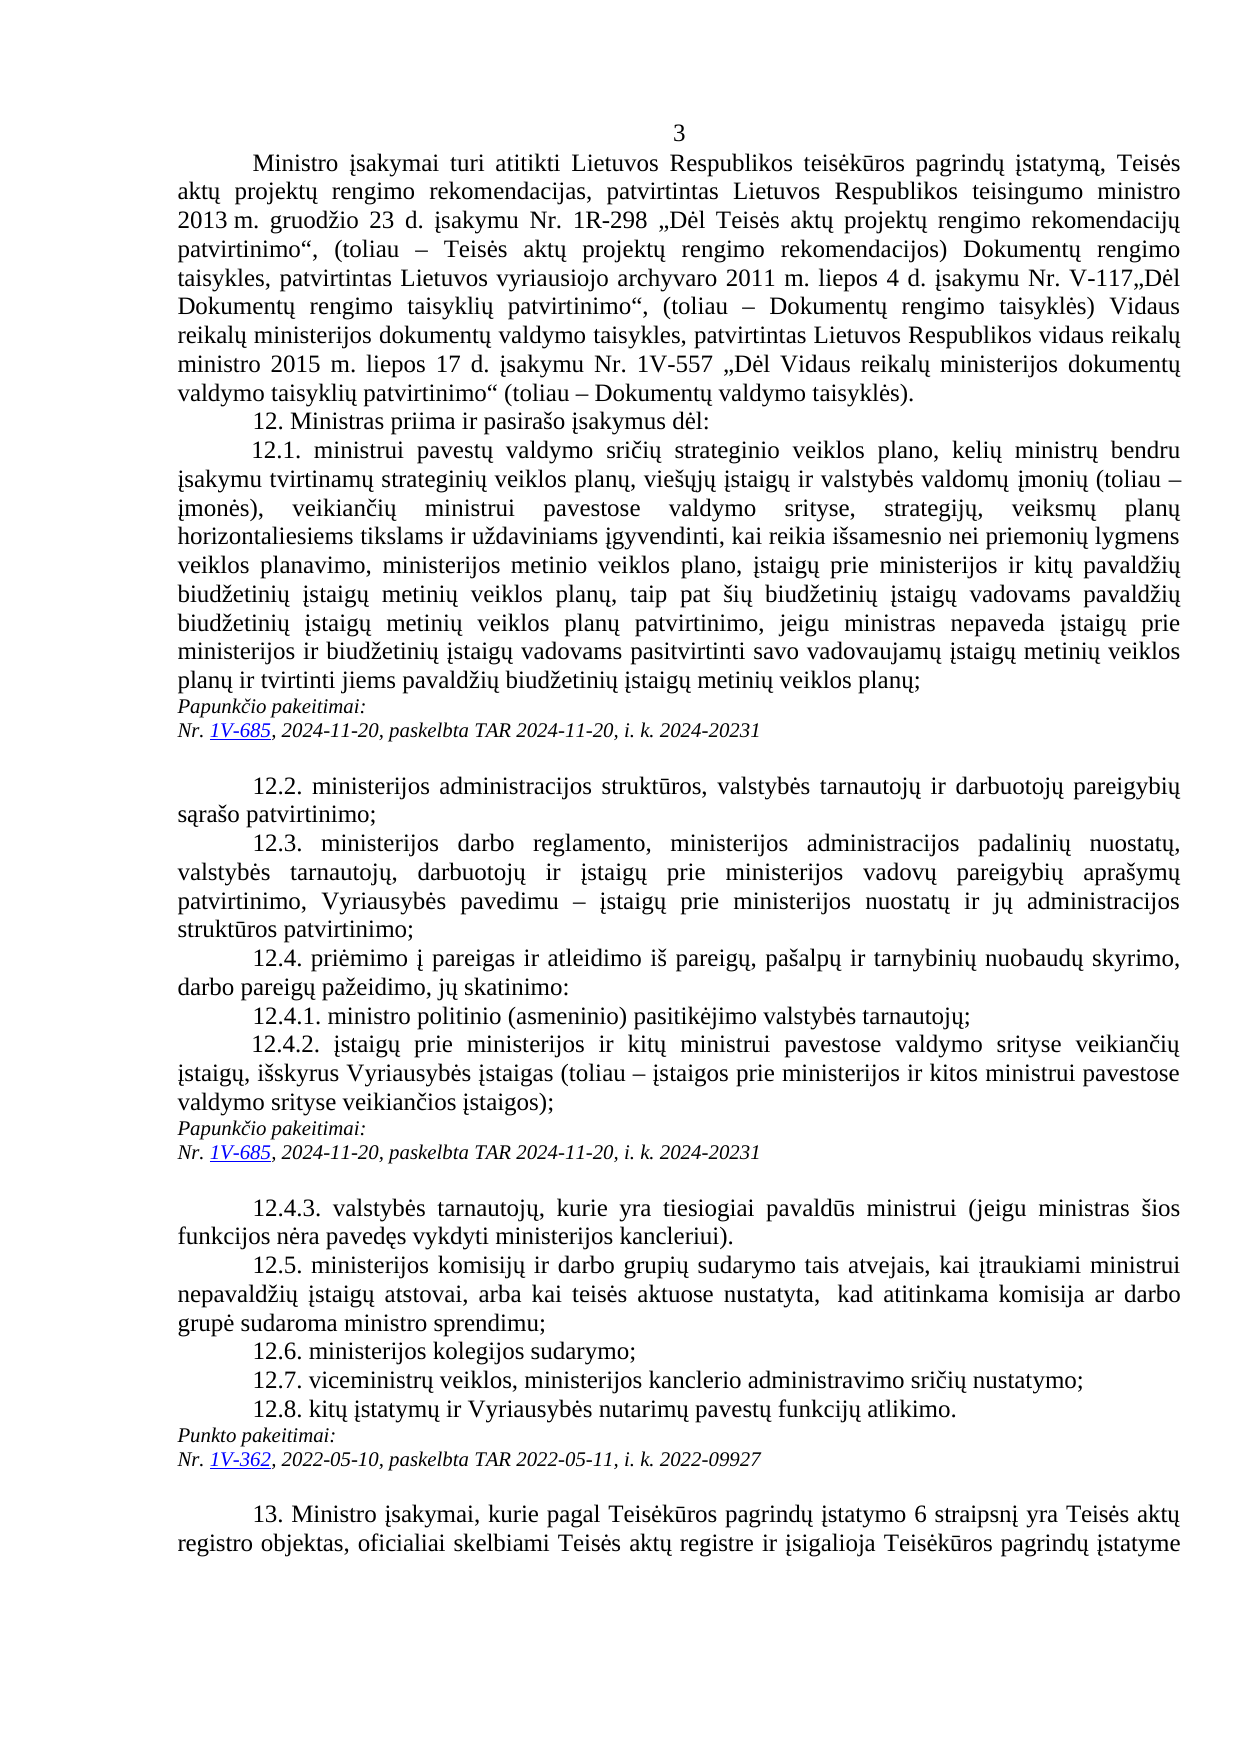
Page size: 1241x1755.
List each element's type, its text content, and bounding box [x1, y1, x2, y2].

text 12.4.2. įstaigų prie ministerijos ir kitų ministrui pavestose valdymo srityse veikiančių įstaigų, išskyrus Vyriausybės įstaigas (toliau – įstaigos prie ministerijos ir kitos ministrui pavestose valdymo srityse veikiančios įstaigos); [177, 1029, 1181, 1116]
text Papunkčio pakeitimai: [177, 1116, 1181, 1140]
text 12.2. ministerijos administracijos struktūros, valstybės tarnautojų ir darbuotojų pareigybių sąrašo patvirtinimo; [177, 771, 1181, 828]
text 12.4.3. valstybės tarnautojų, kurie yra tiesiogiai pavaldūs ministrui (jeigu ministras šios funkcijos nėra pavedęs vykdyti ministerijos kancleriui). [177, 1193, 1181, 1250]
text 13. Ministro įsakymai, kurie pagal Teisėkūros pagrindų įstatymo 6 straipsnį yra Teisės aktų registro objektas, oficialiai skelbiami Teisės aktų registre ir įsigalioja Teisėkūros pagrindų įstatyme [177, 1499, 1181, 1557]
text 12.8. kitų įstatymų ir Vyriausybės nutarimų pavestų funkcijų atlikimo. [177, 1394, 1181, 1423]
text 12. Ministras priima ir pasirašo įsakymus dėl: [177, 406, 1181, 435]
text 12.6. ministerijos kolegijos sudarymo; [177, 1336, 1181, 1365]
text Nr. 1V-685, 2024-11-20, paskelbta TAR 2024-11-20, i. k. 2024-20231 [177, 718, 1181, 742]
text 12.7. viceministrų veiklos, ministerijos kanclerio administravimo sričių nustatymo; [177, 1365, 1181, 1394]
text Papunkčio pakeitimai: [177, 694, 1181, 718]
text 12.4. priėmimo į pareigas ir atleidimo iš pareigų, pašalpų ir tarnybinių nuobaudų skyrimo, darbo pareigų pažeidimo, jų skatinimo: [177, 943, 1181, 1001]
text Nr. 1V-362, 2022-05-10, paskelbta TAR 2022-05-11, i. k. 2022-09927 [177, 1447, 1181, 1471]
text 12.1. ministrui pavestų valdymo sričių strateginio veiklos plano, kelių ministrų bendru įsakymu tvirtinamų strateginių veiklos planų, viešųjų įstaigų ir valstybės valdomų įmonių (toliau – įmonės), veikiančių ministrui pavestose valdymo srityse, strategijų, veiksmų planų horizontaliesiems tikslams ir uždaviniams įgyvendinti, kai reikia išsamesnio nei priemonių lygmens veiklos planavimo, ministerijos metinio veiklos plano, įstaigų prie ministerijos ir kitų pavaldžių biudžetinių įstaigų metinių veiklos planų, taip pat šių biudžetinių įstaigų vadovams pavaldžių biudžetinių įstaigų metinių veiklos planų patvirtinimo, jeigu ministras nepaveda įstaigų prie ministerijos ir biudžetinių įstaigų vadovams pasitvirtinti savo vadovaujamų įstaigų metinių veiklos planų ir tvirtinti jiems pavaldžių biudžetinių įstaigų metinių veiklos planų; [177, 435, 1181, 694]
text Punkto pakeitimai: [177, 1423, 1181, 1447]
text 12.3. ministerijos darbo reglamento, ministerijos administracijos padalinių nuostatų, valstybės tarnautojų, darbuotojų ir įstaigų prie ministerijos vadovų pareigybių aprašymų patvirtinimo, Vyriausybės pavedimu – įstaigų prie ministerijos nuostatų ir jų administracijos struktūros patvirtinimo; [177, 828, 1181, 943]
text 12.4.1. ministro politinio (asmeninio) pasitikėjimo valstybės tarnautojų; [177, 1001, 1181, 1029]
text 12.5. ministerijos komisijų ir darbo grupių sudarymo tais atvejais, kai įtraukiami ministrui nepavaldžių įstaigų atstovai, arba kai teisės aktuose nustatyta, kad atitinkama komisija ar darbo grupė sudaroma ministro sprendimu; [177, 1250, 1181, 1336]
text Ministro įsakymai turi atitikti Lietuvos Respublikos teisėkūros pagrindų įstatymą, Teisės aktų projektų rengimo rekomendacijas, patvirtintas Lietuvos Respublikos teisingumo ministro 2013 m. gruodžio 23 d. įsakymu Nr. 1R-298 „Dėl Teisės aktų projektų rengimo rekomendacijų patvirtinimo“, (toliau – Teisės aktų projektų rengimo rekomendacijos) Dokumentų rengimo taisykles, patvirtintas Lietuvos vyriausiojo archyvaro 2011 m. liepos 4 d. įsakymu Nr. V-117„Dėl Dokumentų rengimo taisyklių patvirtinimo“, (toliau – Dokumentų rengimo taisyklės) Vidaus reikalų ministerijos dokumentų valdymo taisykles, patvirtintas Lietuvos Respublikos vidaus reikalų ministro 2015 m. liepos 17 d. įsakymu Nr. 1V-557 „Dėl Vidaus reikalų ministerijos dokumentų valdymo taisyklių patvirtinimo“ (toliau – Dokumentų valdymo taisyklės). [177, 148, 1181, 406]
text Nr. 1V-685, 2024-11-20, paskelbta TAR 2024-11-20, i. k. 2024-20231 [177, 1140, 1181, 1164]
